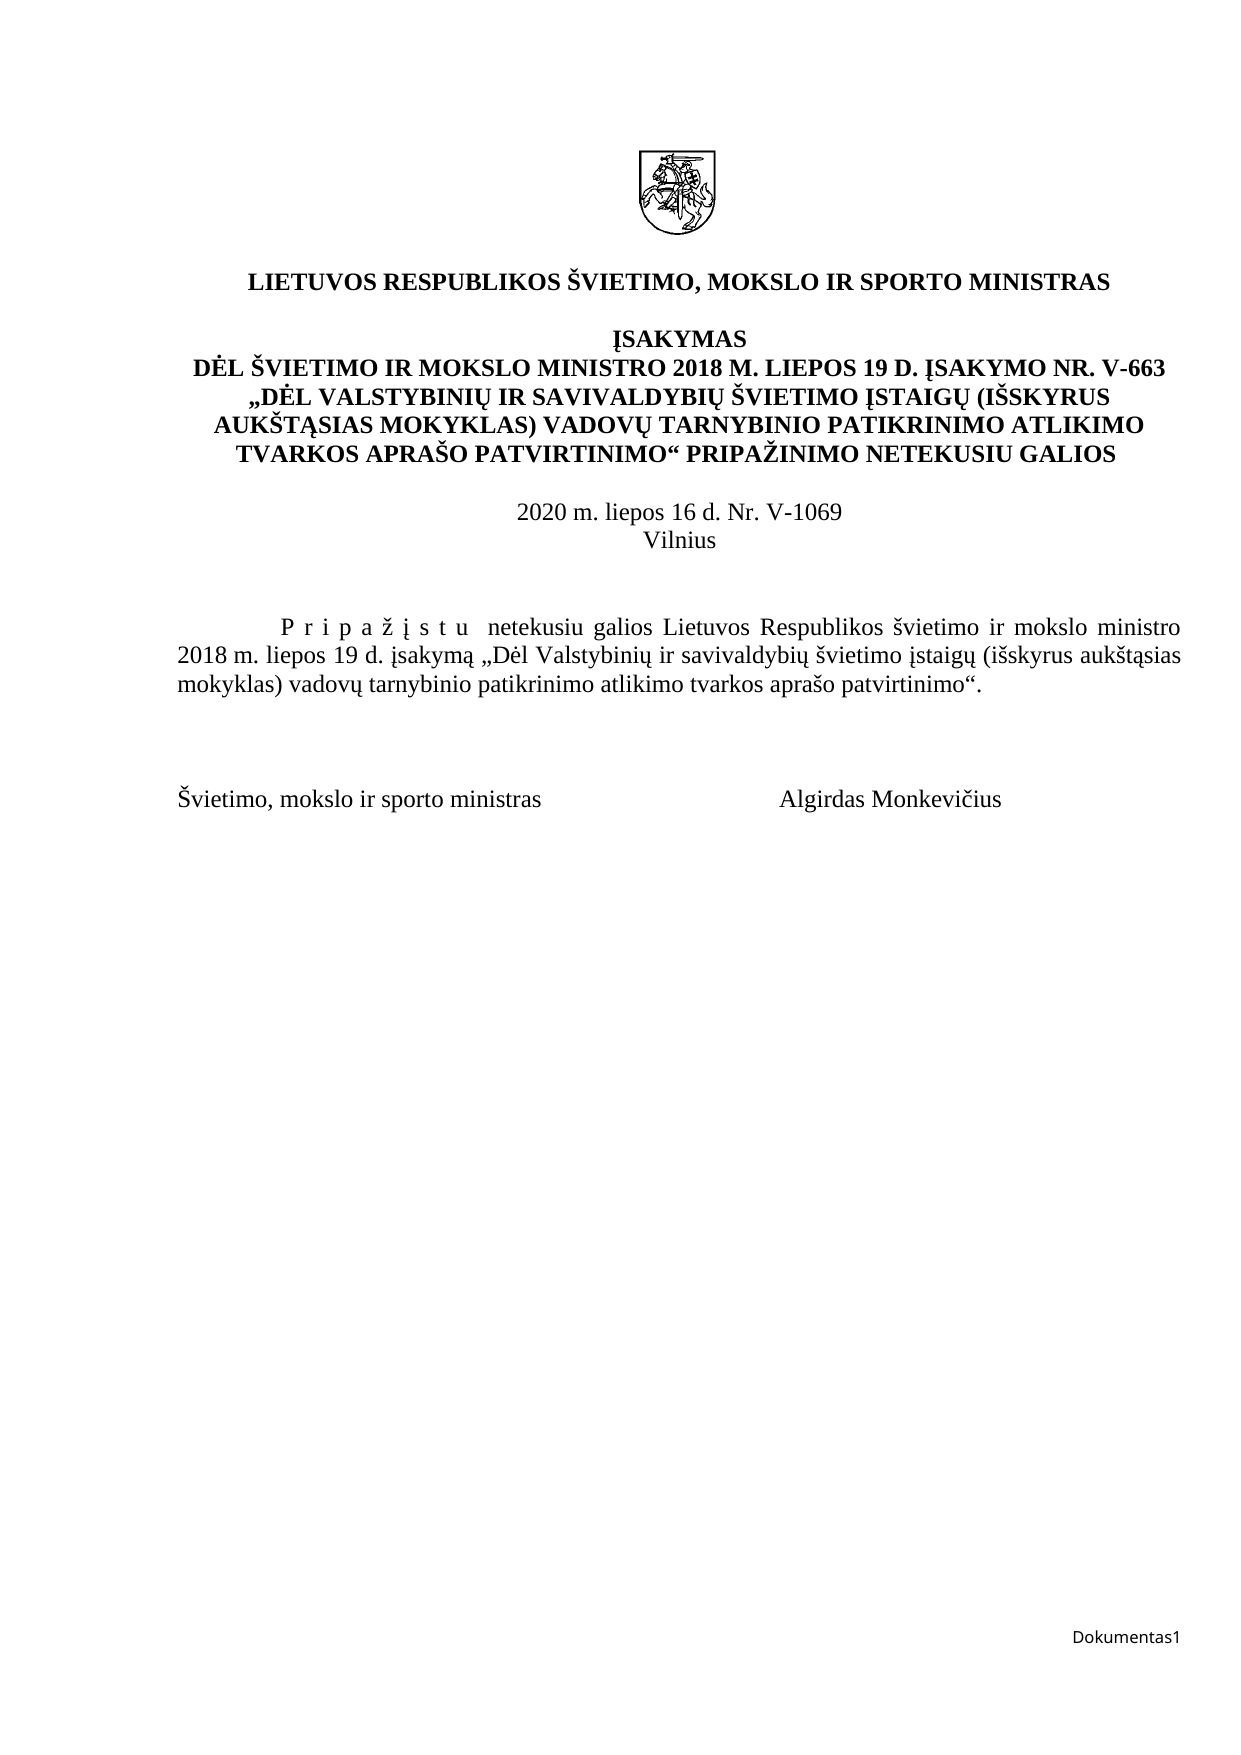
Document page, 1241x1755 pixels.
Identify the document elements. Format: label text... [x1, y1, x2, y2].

text Švietimo, mokslo ir sporto ministras Algirdas Monkevičius [177, 784, 1182, 813]
text Vilnius [177, 525, 1182, 554]
text ĮSAKYMAS [177, 324, 1182, 353]
text P r i p a ž į s t u netekusiu galios Lietuvos Respublikos švietimo ir mokslo ministro 2018 m. liepos 19 d. įsakymą „Dėl Valstybinių ir savivaldybių švietimo įstaigų (išskyrus aukštąsias mokyklas) vadovų tarnybinio patikrinimo atlikimo tvarkos aprašo patvirtinimo“. [177, 612, 1182, 698]
text DĖL ŠVIETIMO IR MOKSLO MINISTRO 2018 M. LIEPOS 19 D. ĮSAKYMO NR. V-663 „DĖL VALSTYBINIŲ IR SAVIVALDYBIŲ ŠVIETIMO ĮSTAIGŲ (IŠSKYRUS AUKŠTĄSIAS MOKYKLAS) VADOVŲ TARNYBINIO PATIKRINIMO ATLIKIMO TVARKOS APRAŠO PATVIRTINIMO“ PRIPAŽINIMO NETEKUSIU GALIOS [177, 353, 1182, 468]
text 2020 m. liepos 16 d. Nr. V-1069 [177, 497, 1182, 525]
text LIETUVOS RESPUBLIKOS ŠVIETIMO, MOKSLO IR SPORTO MINISTRAS [177, 267, 1182, 295]
